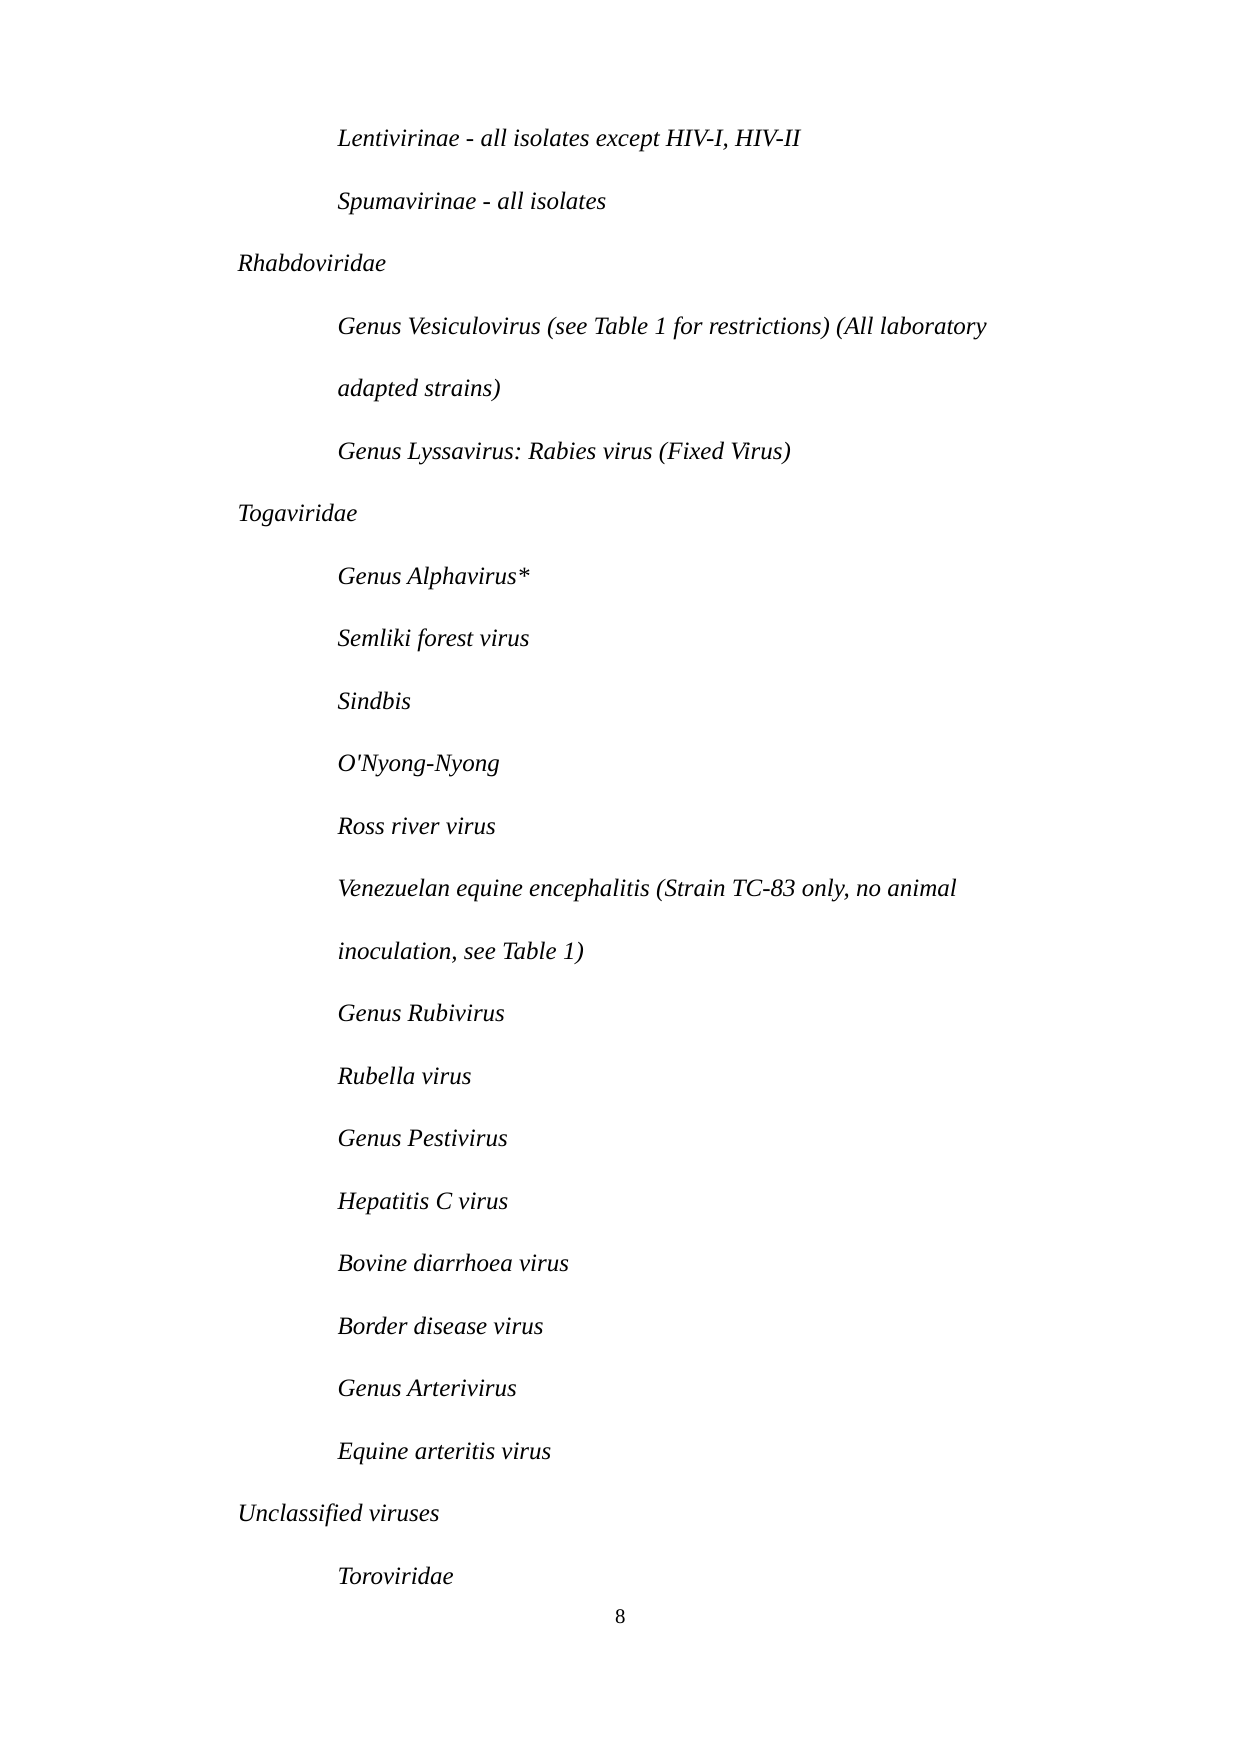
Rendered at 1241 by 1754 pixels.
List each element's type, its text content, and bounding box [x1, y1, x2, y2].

text Genus Alphavirus* [287, 534, 1053, 596]
text Genus Pestivirus [287, 1096, 1053, 1159]
text Equine arteritis virus [287, 1409, 1053, 1471]
text Venezuelan equine encephalitis (Strain TC-83 only, no animal inoculation, see Table 1) [337, 846, 1053, 971]
text Genus Rubivirus [287, 971, 1053, 1034]
text Genus Arterivirus [287, 1346, 1053, 1409]
text Spumavirinae - all isolates [287, 159, 1053, 221]
text Ross river virus [287, 784, 1053, 846]
text Rhabdoviridae [187, 221, 1053, 284]
text Rubella virus [287, 1034, 1053, 1096]
text Sindbis [287, 659, 1053, 721]
text Togaviridae [187, 471, 1053, 534]
text Toroviridae [287, 1534, 1053, 1596]
text Lentivirinae - all isolates except HIV-I, HIV-II [287, 96, 1053, 159]
text Genus Vesiculovirus (see Table 1 for restrictions) (All laboratory adapted strains) [337, 284, 1053, 409]
text Genus Lyssavirus: Rabies virus (Fixed Virus) [287, 409, 1053, 471]
text Unclassified viruses [187, 1471, 1053, 1534]
text Border disease virus [287, 1284, 1053, 1346]
text Hepatitis C virus [287, 1159, 1053, 1221]
text Semliki forest virus [287, 596, 1053, 659]
text Bovine diarrhoea virus [287, 1221, 1053, 1284]
text O'Nyong-Nyong [287, 721, 1053, 784]
